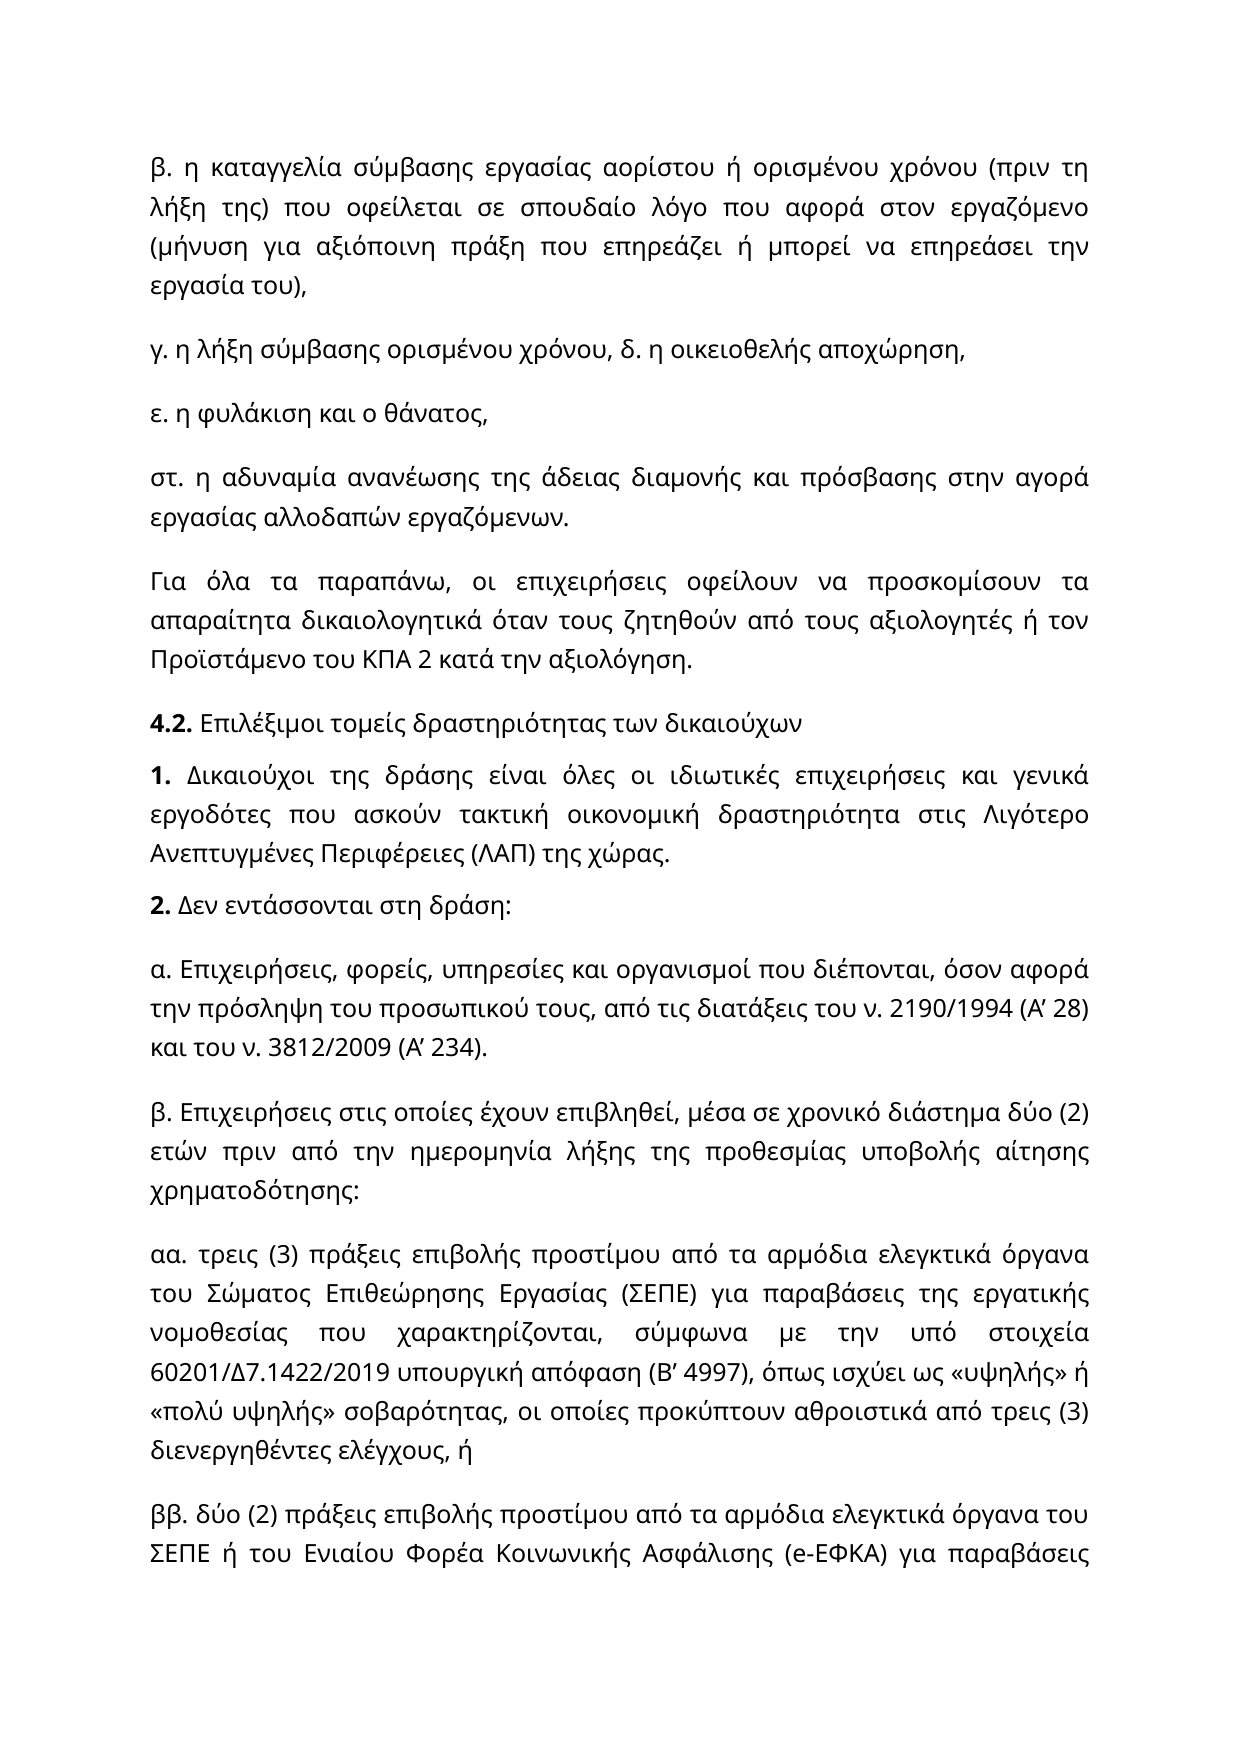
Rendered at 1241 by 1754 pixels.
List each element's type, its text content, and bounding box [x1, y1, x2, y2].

text 4.2. Επιλέξιμοι τομείς δραστηριότητας των δικαιούχων [150, 706, 1090, 740]
text 1. Δικαιούχοι της δράσης είναι όλες οι ιδιωτικές επιχειρήσεις και γενικά εργοδότες που ασκούν τακτική οικονομική δραστηριότητα στις Λιγότερο Ανεπτυγμένες Περιφέρειες (ΛΑΠ) της χώρας. [150, 757, 1090, 870]
text β. Επιχειρήσεις στις οποίες έχουν επιβληθεί, μέσα σε χρονικό διάστημα δύο (2) ετών πριν από την ημερομηνία λήξης της προθεσμίας υποβολής αίτησης χρηματοδότησης: [150, 1094, 1090, 1207]
text στ. η αδυναμία ανανέωσης της άδειας διαμονής και πρόσβασης στην αγορά εργασίας αλλοδαπών εργαζόμενων. [150, 460, 1090, 533]
text ε. η φυλάκιση και ο θάνατος, [150, 396, 1090, 430]
text ββ. δύο (2) πράξεις επιβολής προστίμου από τα αρμόδια ελεγκτικά όργανα του ΣΕΠΕ ή του Ενιαίου Φορέα Κοινωνικής Ασφάλισης (e-ΕΦΚΑ) για παραβάσεις [150, 1497, 1090, 1570]
text γ. η λήξη σύμβασης ορισμένου χρόνου, δ. η οικειοθελής αποχώρηση, [150, 332, 1090, 366]
text αα. τρεις (3) πράξεις επιβολής προστίμου από τα αρμόδια ελεγκτικά όργανα του Σώματος Επιθεώρησης Εργασίας (ΣΕΠΕ) για παραβάσεις της εργατικής νομοθεσίας που χαρακτηρίζονται, σύμφωνα με την υπό στοιχεία 60201/Δ7.1422/2019 υπουργική απόφαση (Β’ 4997), όπως ισχύει ως «υψηλής» ή «πολύ υψηλής» σοβαρότητας, οι οποίες προκύπτουν αθροιστικά από τρεις (3) διενεργηθέντες ελέγχους, ή [150, 1237, 1090, 1467]
text 2. Δεν εντάσσονται στη δράση: [150, 887, 1090, 922]
text Για όλα τα παραπάνω, οι επιχειρήσεις οφείλουν να προσκομίσουν τα απαραίτητα δικαιολογητικά όταν τους ζητηθούν από τους αξιολογητές ή τον Προϊστάμενο του ΚΠΑ 2 κατά την αξιολόγηση. [150, 563, 1090, 676]
text β. η καταγγελία σύμβασης εργασίας αορίστου ή ορισμένου χρόνου (πριν τη λήξη της) που οφείλεται σε σπουδαίο λόγο που αφορά στον εργαζόμενο (μήνυση για αξιόποινη πράξη που επηρεάζει ή μπορεί να επηρεάσει την εργασία του), [150, 150, 1090, 302]
text α. Επιχειρήσεις, φορείς, υπηρεσίες και οργανισμοί που διέπονται, όσον αφορά την πρόσληψη του προσωπικού τους, από τις διατάξεις του ν. 2190/1994 (Α’ 28) και του ν. 3812/2009 (Α’ 234). [150, 952, 1090, 1064]
